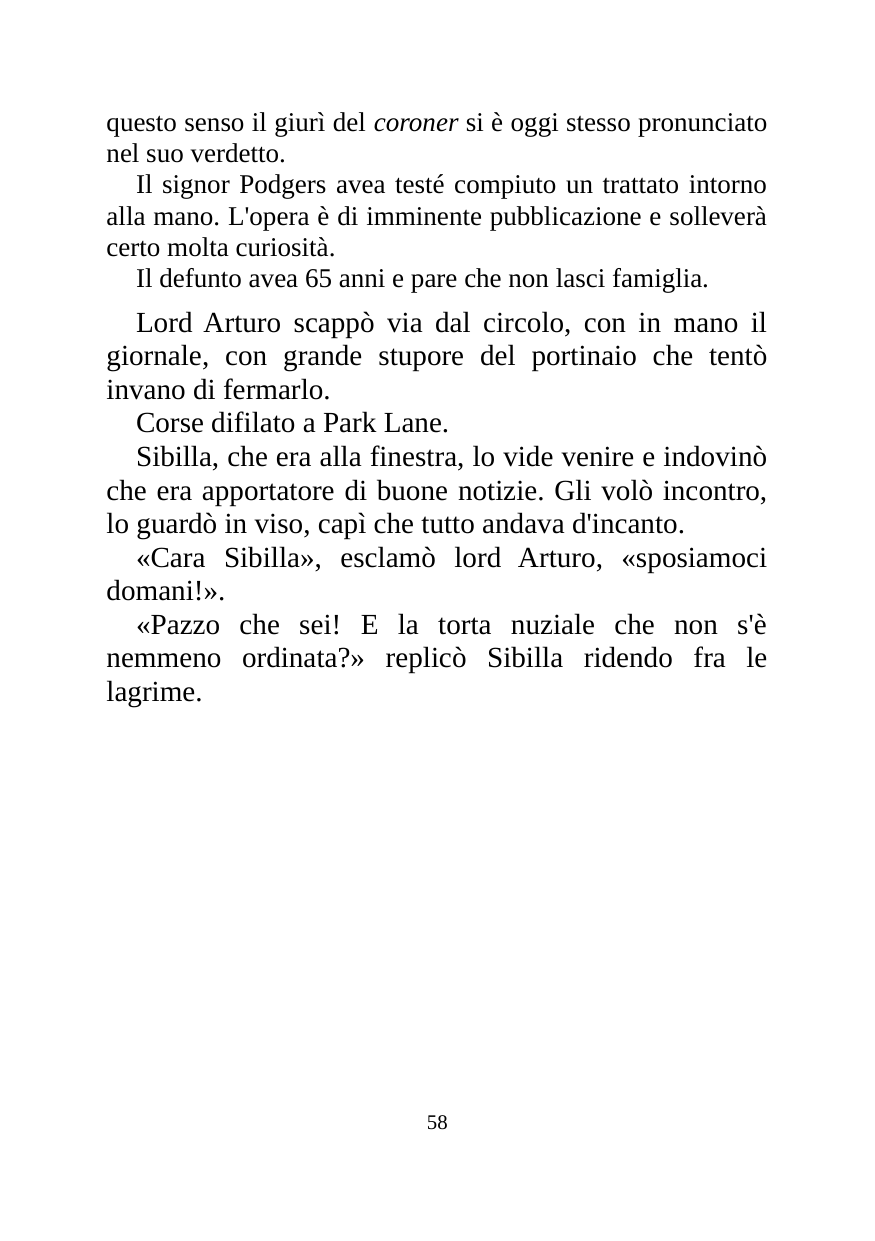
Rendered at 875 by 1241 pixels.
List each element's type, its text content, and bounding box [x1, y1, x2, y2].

text «Cara Sibilla», esclamò lord Arturo, «sposiamoci domani!». [106, 540, 768, 607]
text «Pazzo che sei! E la torta nuziale che non s'è nemmeno ordinata?» replicò Sibilla ridendo fra le lagrime. [106, 607, 768, 707]
text Lord Arturo scappò via dal circolo, con in mano il giornale, con grande stupore del portinaio che tentò invano di fermarlo. [106, 305, 768, 406]
text Il signor Podgers avea testé compiuto un trattato intorno alla mano. L'opera è di imminente pubblicazione e solleverà certo molta curiosità. [106, 168, 768, 262]
text Corse difilato a Park Lane. [106, 406, 768, 439]
text questo senso il giurì del coroner si è oggi stesso pronunciato nel suo verdetto. [106, 106, 768, 168]
text Il defunto avea 65 anni e pare che non lasci famiglia. [106, 262, 768, 293]
text Sibilla, che era alla finestra, lo vide venire e indovinò che era apportatore di buone notizie. Gli volò incontro, lo guardò in viso, capì che tutto andava d'incanto. [106, 439, 768, 540]
